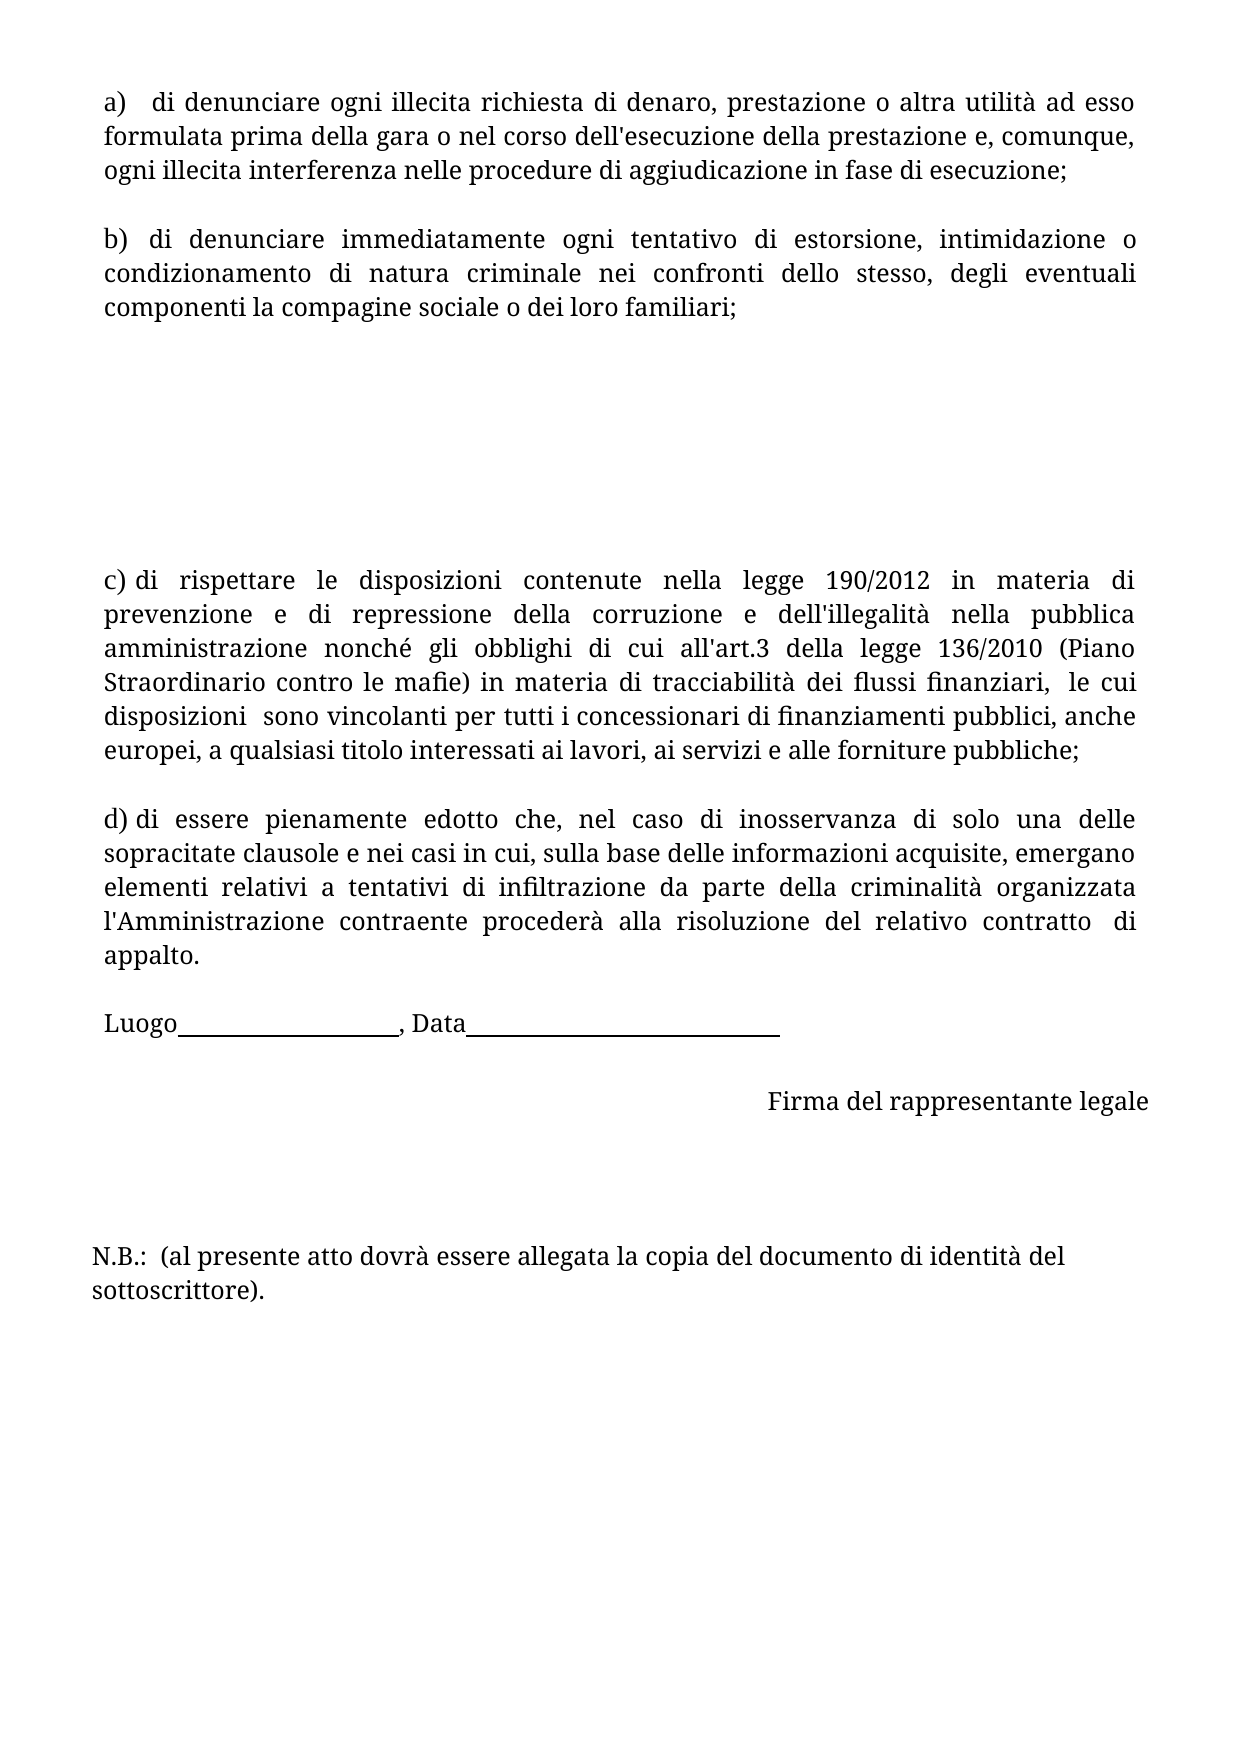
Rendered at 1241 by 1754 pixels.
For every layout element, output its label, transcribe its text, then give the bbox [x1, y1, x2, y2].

text Firma del rappresentante legale [767, 1084, 1163, 1118]
list di denunciare ogni illecita richiesta di denaro, prestazione o altra utilità ad esso formulata prima della gara o nel corso dell'esecuzione della prestazione e, comunque, ogni illecita interferenza nelle procedure di aggiudicazione in fase di esecuzione; [104, 84, 1136, 187]
list di essere pienamente edotto che, nel caso di inosservanza di solo una delle sopracitate clausole e nei casi in cui, sulla base delle informazioni acquisite, emergano elementi relativi a tentativi di infiltrazione da parte della criminalità organizzata l'Amministrazione contraente procederà alla risoluzione del relativo contratto di appalto. [104, 801, 1137, 972]
list di rispettare le disposizioni contenute nella legge 190/2012 in materia di prevenzione e di repressione della corruzione e dell'illegalità nella pubblica amministrazione nonché gli obblighi di cui all'art.3 della legge 136/2010 (Piano Straordinario contro le mafie) in materia di tracciabilità dei flussi finanziari, le cui disposizioni sono vincolanti per tutti i concessionari di finanziamenti pubblici, anche europei, a qualsiasi titolo interessati ai lavori, ai servizi e alle forniture pubbliche; [104, 562, 1136, 767]
text N.B.: (al presente atto dovrà essere allegata la copia del documento di identità del sottoscrittore). [92, 1238, 1163, 1306]
text Luogo , Data [104, 1006, 1163, 1040]
list di denunciare immediatamente ogni tentativo di estorsione, intimidazione o condizionamento di natura criminale nei confronti dello stesso, degli eventuali componenti la compagine sociale o dei loro familiari; [104, 221, 1137, 323]
